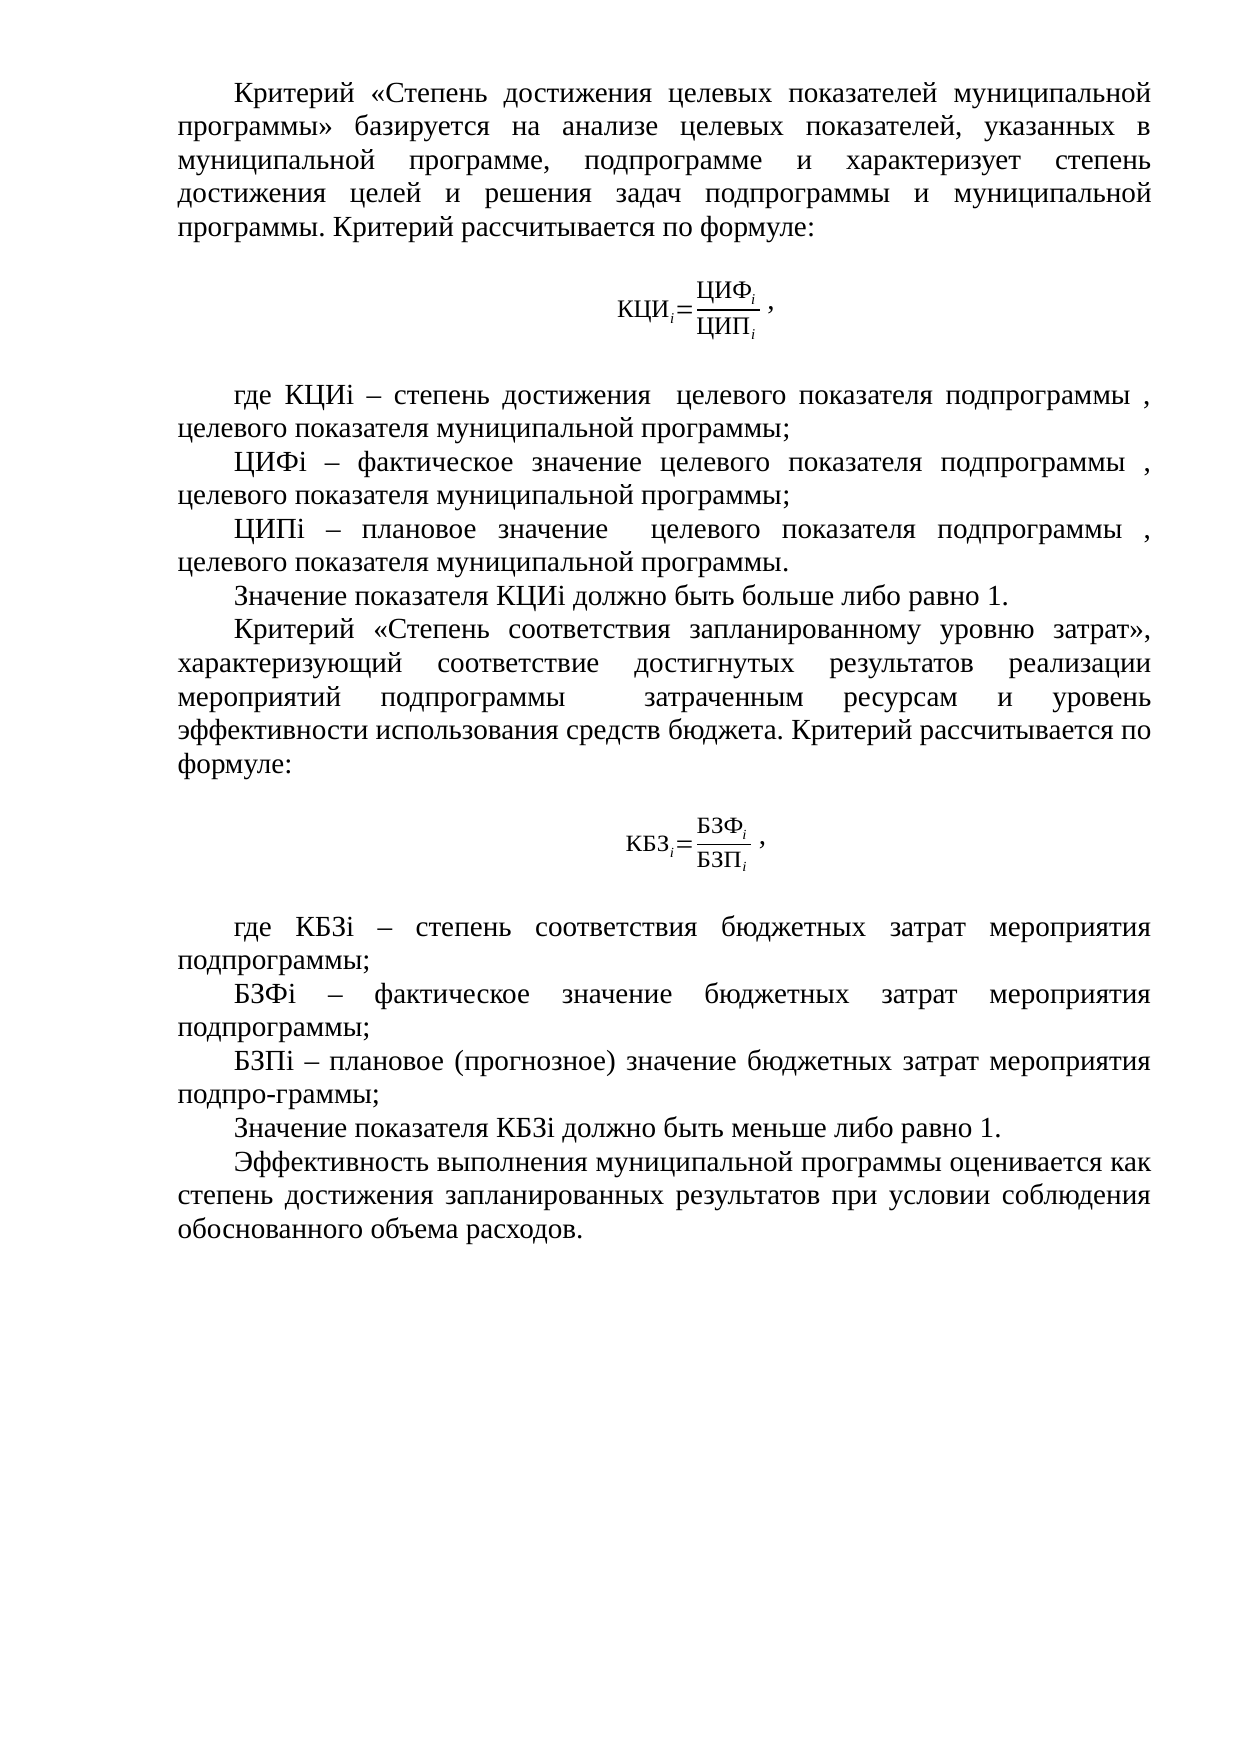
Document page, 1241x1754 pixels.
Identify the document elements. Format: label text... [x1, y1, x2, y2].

text Критерий «Степень соответствия запланированному уровню затрат», характеризующий соответствие достигнутых результатов реализации мероприятий подпрограммы затраченным ресурсам и уровень эффективности использования средств бюджета. Критерий рассчитывается по формуле: [177, 612, 1152, 779]
text Значение показателя КБЗi должно быть меньше либо равно 1. [177, 1110, 1152, 1144]
text , [177, 813, 1152, 875]
text БЗПi – плановое (прогнозное) значение бюджетных затрат мероприятия подпро-граммы; [177, 1043, 1152, 1110]
text БЗФi – фактическое значение бюджетных затрат мероприятия подпрограммы; [177, 976, 1152, 1043]
text Эффективность выполнения муниципальной программы оценивается как степень достижения запланированных результатов при условии соблюдения обоснованного объема расходов. [177, 1144, 1152, 1244]
text ЦИФi – фактическое значение целевого показателя подпрограммы , целевого показателя муниципальной программы; [177, 444, 1152, 511]
text ЦИПi – плановое значение целевого показателя подпрограммы , целевого показателя муниципальной программы. [177, 511, 1152, 578]
text , [177, 276, 1152, 343]
text Критерий «Степень достижения целевых показателей муниципальной программы» базируется на анализе целевых показателей, указанных в муниципальной программе, подпрограмме и характеризует степень достижения целей и решения задач подпрограммы и муниципальной программы. Критерий рассчитывается по формуле: [177, 75, 1152, 243]
text где КБЗi – степень соответствия бюджетных затрат мероприятия подпрограммы; [177, 909, 1152, 976]
text где КЦИi – степень достижения целевого показателя подпрограммы , целевого показателя муниципальной программы; [177, 377, 1152, 444]
text Значение показателя КЦИi должно быть больше либо равно 1. [177, 578, 1152, 612]
